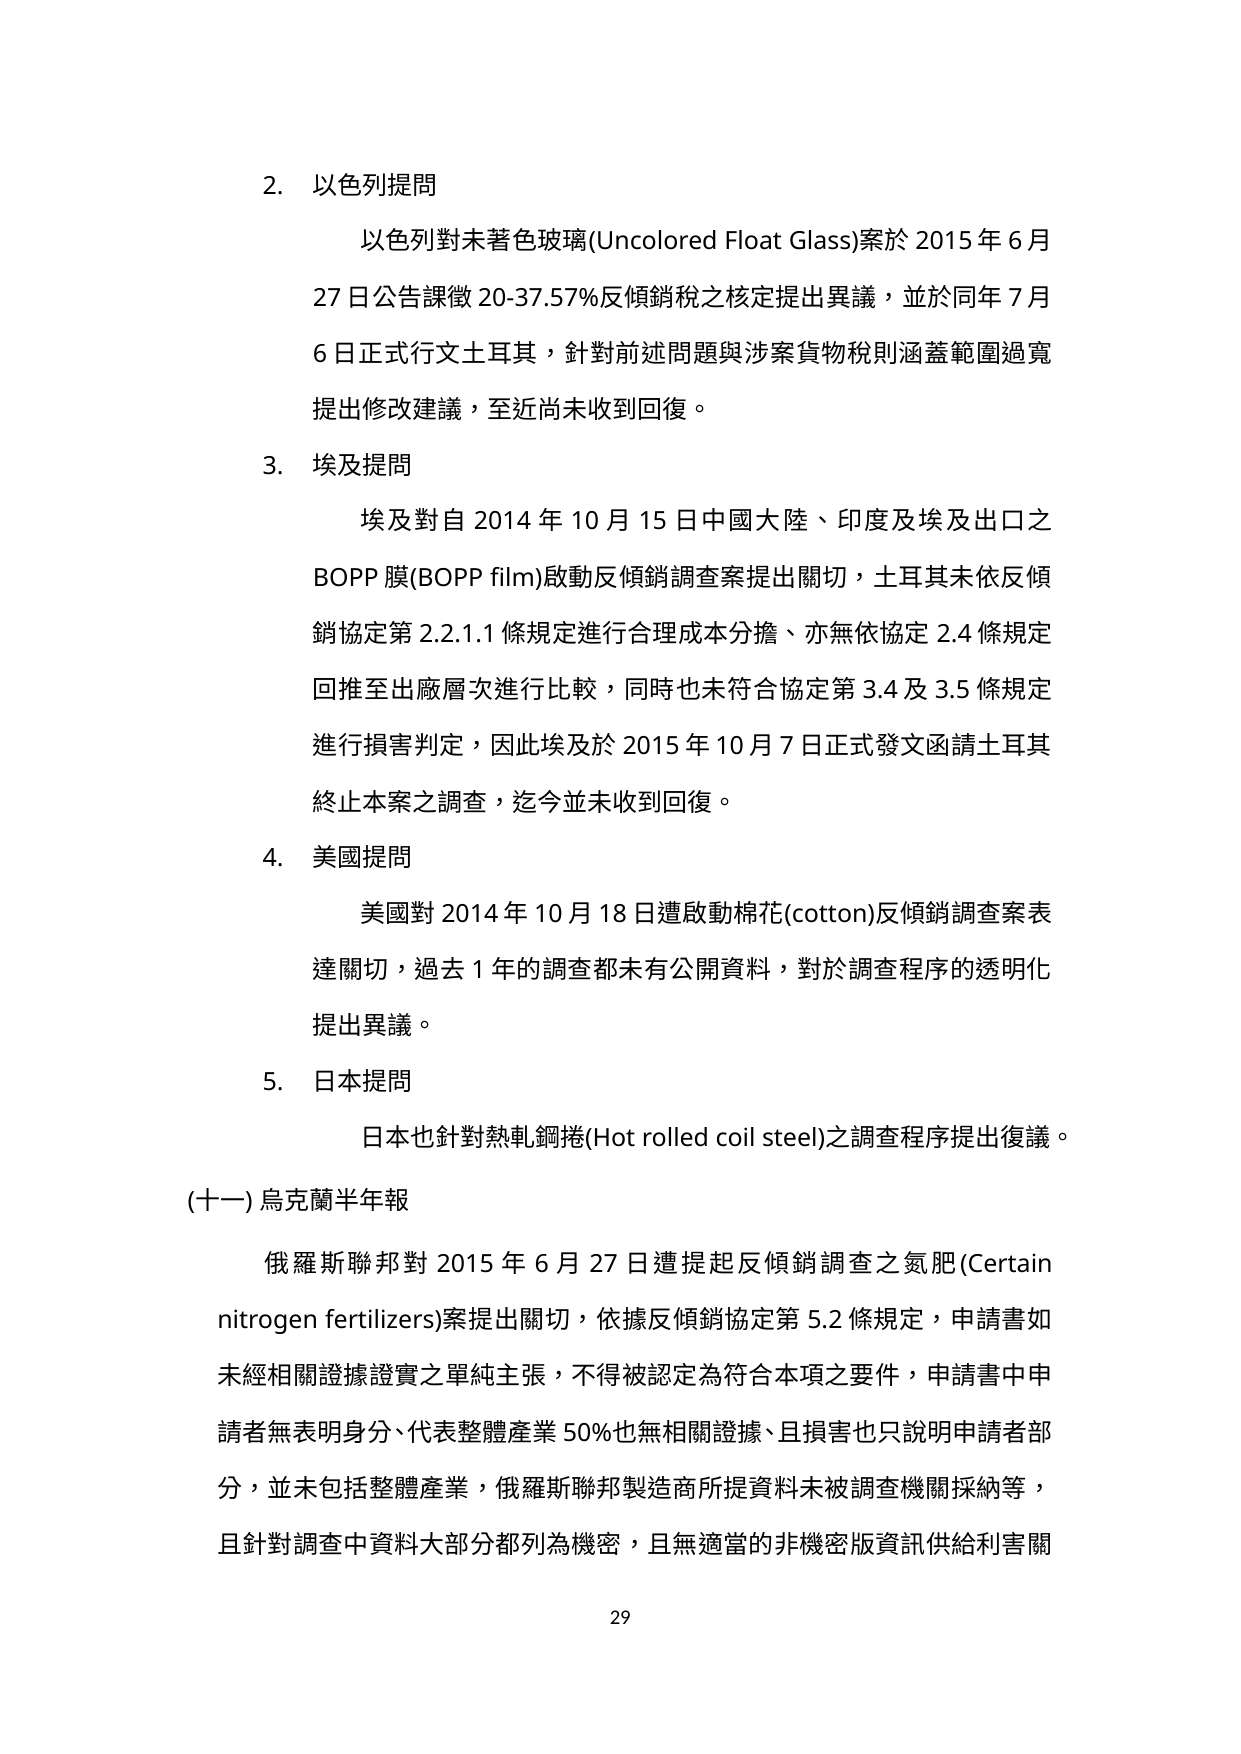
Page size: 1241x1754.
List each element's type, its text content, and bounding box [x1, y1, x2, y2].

text 以色列對未著色玻璃(Uncolored Float Glass)案於2015年6月27日公告課徵20-37.57%反傾銷稅之核定提出異議，並於同年7月6日正式行文土耳其，針對前述問題與涉案貨物稅則涵蓋範圍過寬提出修改建議，至近尚未收到回復。 [313, 220, 1053, 426]
text 美國對2014年10月18日遭啟動棉花(cotton)反傾銷調查案表達關切，過去1年的調查都未有公開資料，對於調查程序的透明化提出異議。 [313, 893, 1053, 1043]
list 日本提問 [262, 1061, 1053, 1098]
text 俄羅斯聯邦對2015年6月27日遭提起反傾銷調查之氮肥(Certain nitrogen fertilizers)案提出關切，依據反傾銷協定第5.2條規定，申請書如未經相關證據證實之單純主張，不得被認定為符合本項之要件，申請書中申請者無表明身分、代表整體產業50%也無相關證據、且損害也只說明申請者部分，並未包括整體產業，俄羅斯聯邦製造商所提資料未被調查機關採納等，且針對調查中資料大部分都列為機密，且無適當的非機密版資訊供給利害關 [217, 1243, 1053, 1561]
text (十一) 烏克蘭半年報 [187, 1179, 1053, 1217]
text 埃及對自2014年10月15日中國大陸、印度及埃及出口之BOPP膜(BOPP film)啟動反傾銷調查案提出關切，土耳其未依反傾銷協定第2.2.1.1條規定進行合理成本分擔、亦無依協定2.4條規定回推至出廠層次進行比較，同時也未符合協定第3.4及3.5條規定進行損害判定，因此埃及於2015年10月7日正式發文函請土耳其終止本案之調查，迄今並未收到回復。 [313, 500, 1053, 819]
list 埃及提問 [262, 444, 1053, 482]
list 美國提問 [262, 837, 1053, 874]
list 以色列提問 [262, 164, 1053, 202]
text 日本也針對熱軋鋼捲(Hot rolled coil steel)之調查程序提出復議。 [313, 1116, 1053, 1154]
